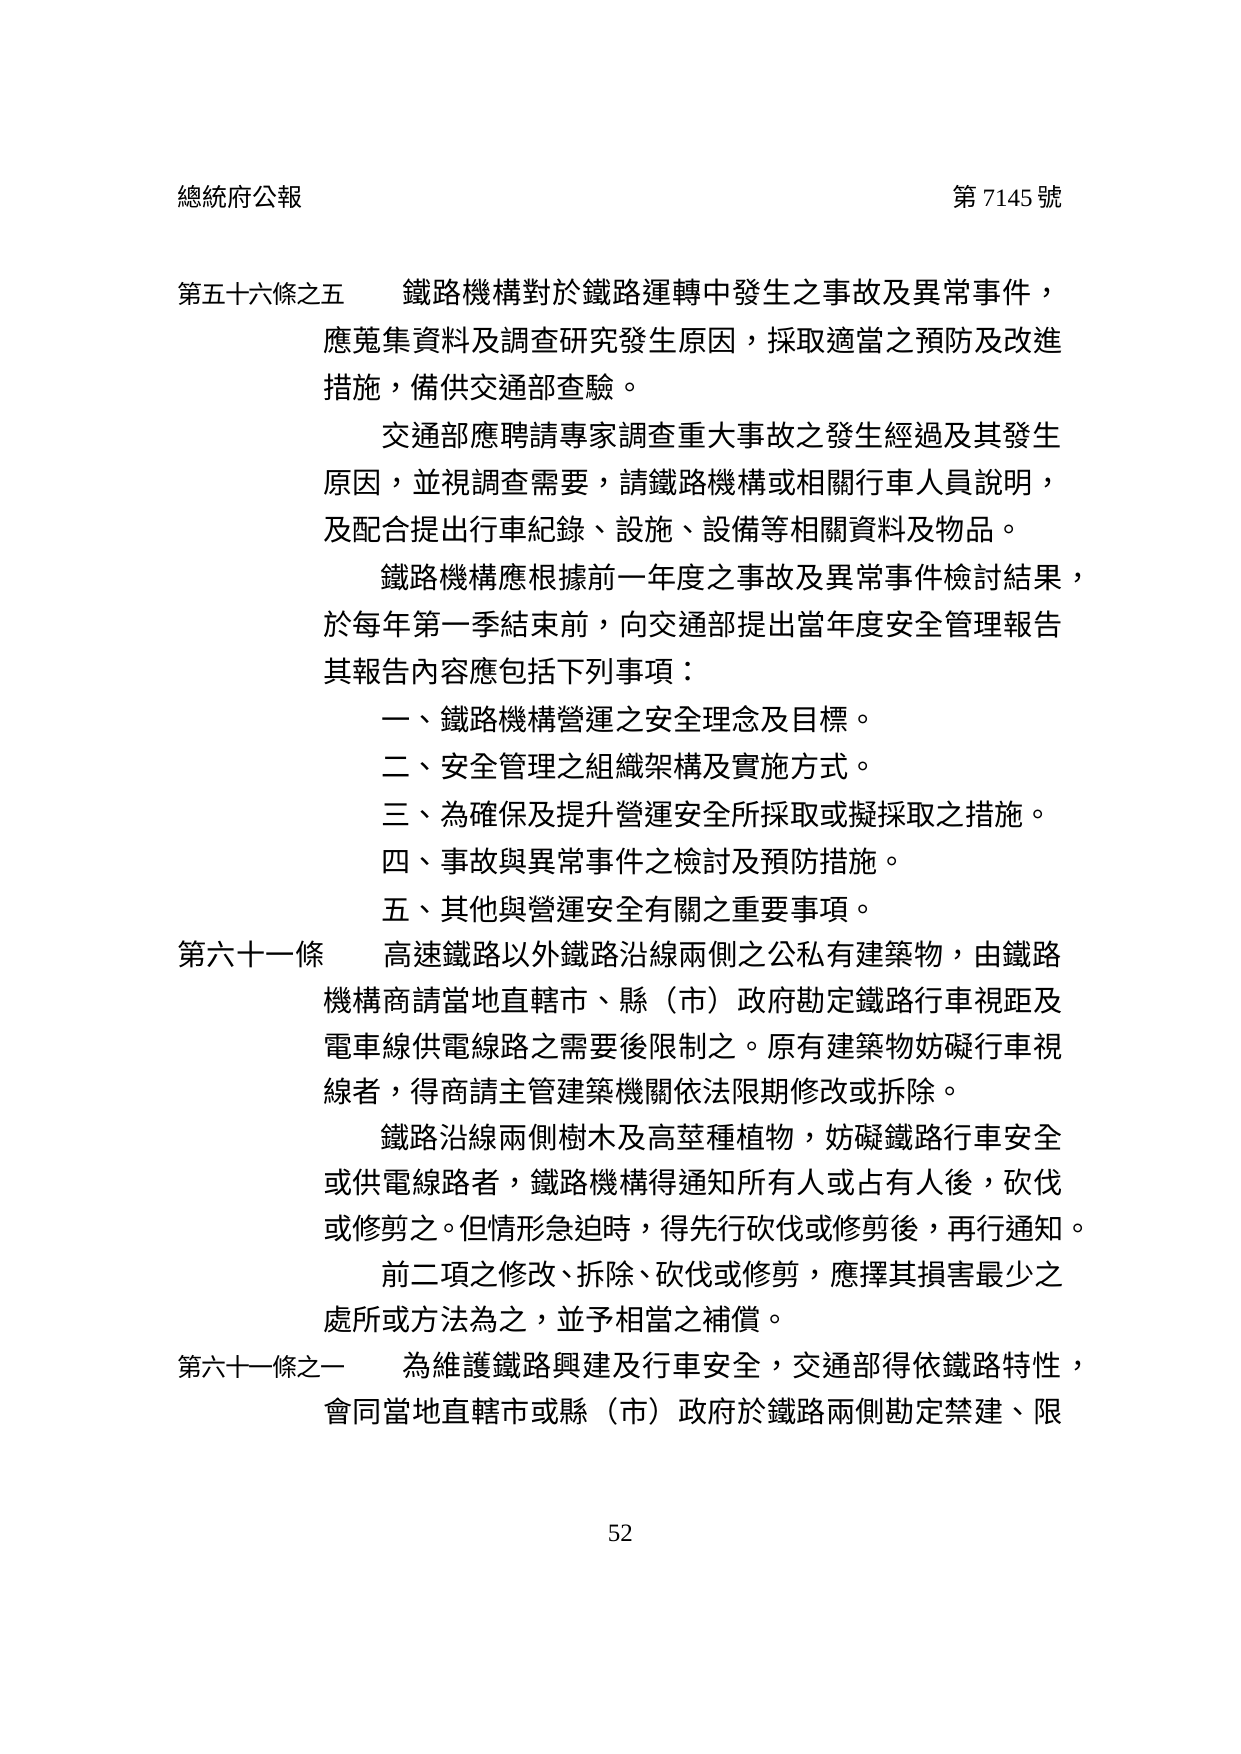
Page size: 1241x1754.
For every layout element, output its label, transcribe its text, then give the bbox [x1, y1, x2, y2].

text 三、為確保及提升營運安全所採取或擬採取之措施。 [381, 787, 1063, 834]
text 二、安全管理之組織架構及實施方式。 [381, 740, 1063, 787]
text 四、事故與異常事件之檢討及預防措施。 [381, 834, 1063, 882]
text 第六十一條之一 為維護鐵路興建及行車安全，交通部得依鐵路特性，會同當地直轄市或縣（市）政府於鐵路兩側勘定禁建、限建範圍。 [177, 1340, 1063, 1431]
text 鐵路沿線兩側樹木及高莖種植物，妨礙鐵路行車安全或供電線路者，鐵路機構得通知所有人或占有人後，砍伐或修剪之。但情形急迫時，得先行砍伐或修剪後，再行通知。 [323, 1112, 1063, 1249]
text 第六十一條 高速鐵路以外鐵路沿線兩側之公私有建築物，由鐵路機構商請當地直轄市、縣（市）政府勘定鐵路行車視距及電車線供電線路之需要後限制之。原有建築物妨礙行車視線者，得商請主管建築機關依法限期修改或拆除。 [177, 929, 1063, 1112]
text 一、鐵路機構營運之安全理念及目標。 [381, 692, 1063, 740]
text 五、其他與營運安全有關之重要事項。 [381, 882, 1063, 929]
text 第五十六條之五 鐵路機構對於鐵路運轉中發生之事故及異常事件，應蒐集資料及調查研究發生原因，採取適當之預防及改進措施，備供交通部查驗。 [177, 266, 1063, 408]
text 前二項之修改、拆除、砍伐或修剪，應擇其損害最少之處所或方法為之，並予相當之補償。 [323, 1249, 1063, 1340]
text 鐵路機構應根據前一年度之事故及異常事件檢討結果，於每年第一季結束前，向交通部提出當年度安全管理報告；其報告內容應包括下列事項： [323, 550, 1063, 692]
text 交通部應聘請專家調查重大事故之發生經過及其發生原因，並視調查需要，請鐵路機構或相關行車人員說明，及配合提出行車紀錄、設施、設備等相關資料及物品。 [323, 408, 1063, 550]
